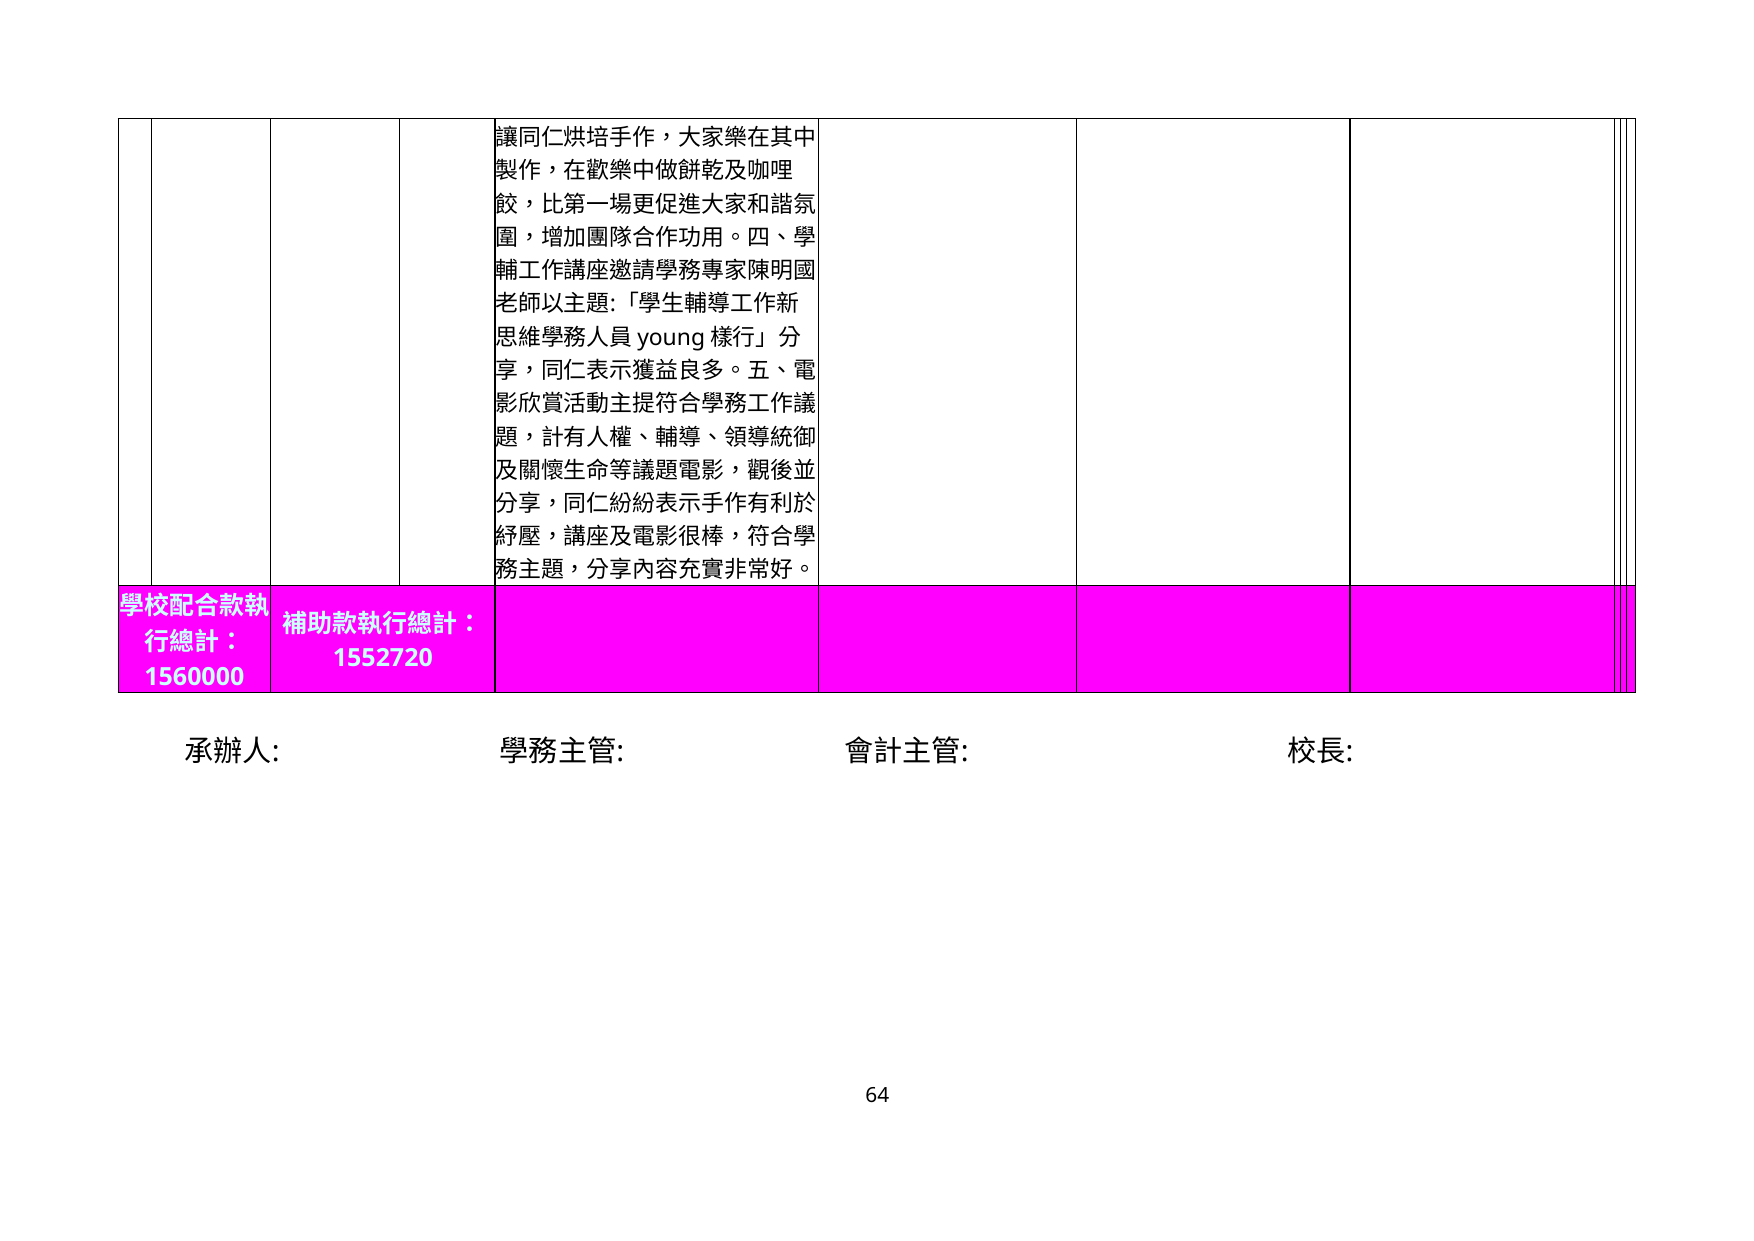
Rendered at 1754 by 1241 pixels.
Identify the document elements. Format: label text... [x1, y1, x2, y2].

table_cell [1351, 119, 1614, 584]
table_cell [1077, 119, 1349, 584]
table_cell 讓同仁烘培手作，大家樂在其中製作，在歡樂中做餅乾及咖哩餃，比第一場更促進大家和諧氛圍，增加團隊合作功用。四、學輔工作講座邀請學務專家陳明國老師以主題:「學生輔導工作新思維學務人員young樣行」分享，同仁表示獲益良多。五、電影欣賞活動主提符合學務工作議題，計有人權、輔導、領導統御及關懷生命等議題電影，觀後並分享，同仁紛紛表示手作有利於紓壓，講座及電影很棒，符合學務主題，分享內容充實非常好。 [496, 119, 818, 584]
table_cell [1621, 119, 1626, 584]
table_cell 補助款執行總計：1552720 [271, 586, 494, 692]
table_cell [496, 586, 818, 692]
table_cell [152, 119, 270, 584]
table_cell [1615, 119, 1620, 584]
table_cell [119, 119, 151, 584]
table_cell [1627, 586, 1635, 692]
table_cell [400, 119, 494, 584]
table_cell [1621, 586, 1626, 692]
table_cell 學校配合款執行總計：1560000 [119, 586, 270, 692]
table_cell [819, 119, 1076, 584]
table_cell [1077, 586, 1349, 692]
table_cell [1615, 586, 1620, 692]
text 承辦人: 學務主管: 會計主管: 校長: [118, 727, 1636, 770]
table_cell [819, 586, 1076, 692]
table_cell [1351, 586, 1614, 692]
table_cell [1627, 119, 1635, 584]
table_cell [271, 119, 399, 584]
